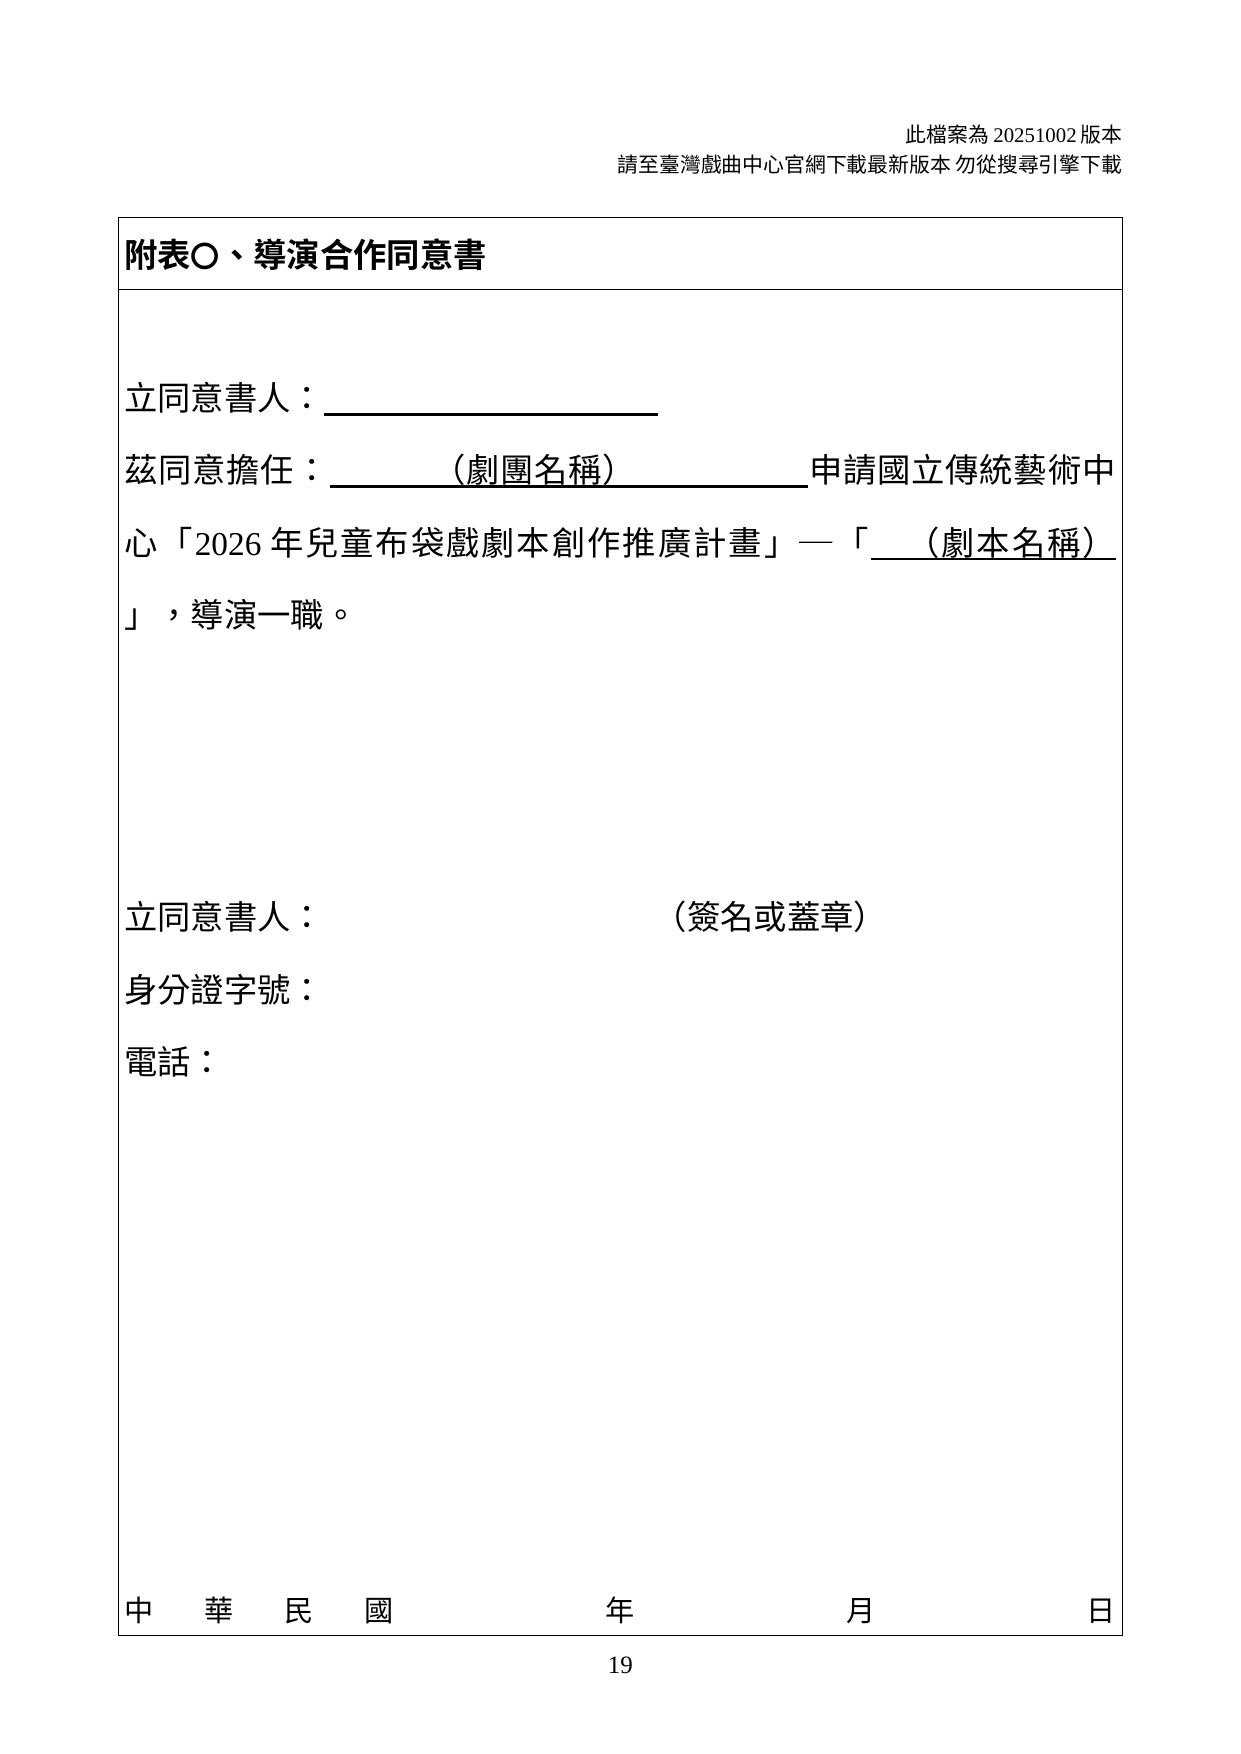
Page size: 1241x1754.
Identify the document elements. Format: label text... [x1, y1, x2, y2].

table_header 附表〇、導演合作同意書 [119, 218, 1122, 289]
table_cell 立同意書人： 茲同意擔任： （劇團名稱） 申請國立傳統藝術中心「2026年兒童布袋戲劇本創作推廣計畫」─「 （劇本名稱） 」，導演一職。 立同意書人： （簽名或蓋章） 身分證字號： 電話： 中華民國 年 月 日 [119, 290, 1122, 1635]
